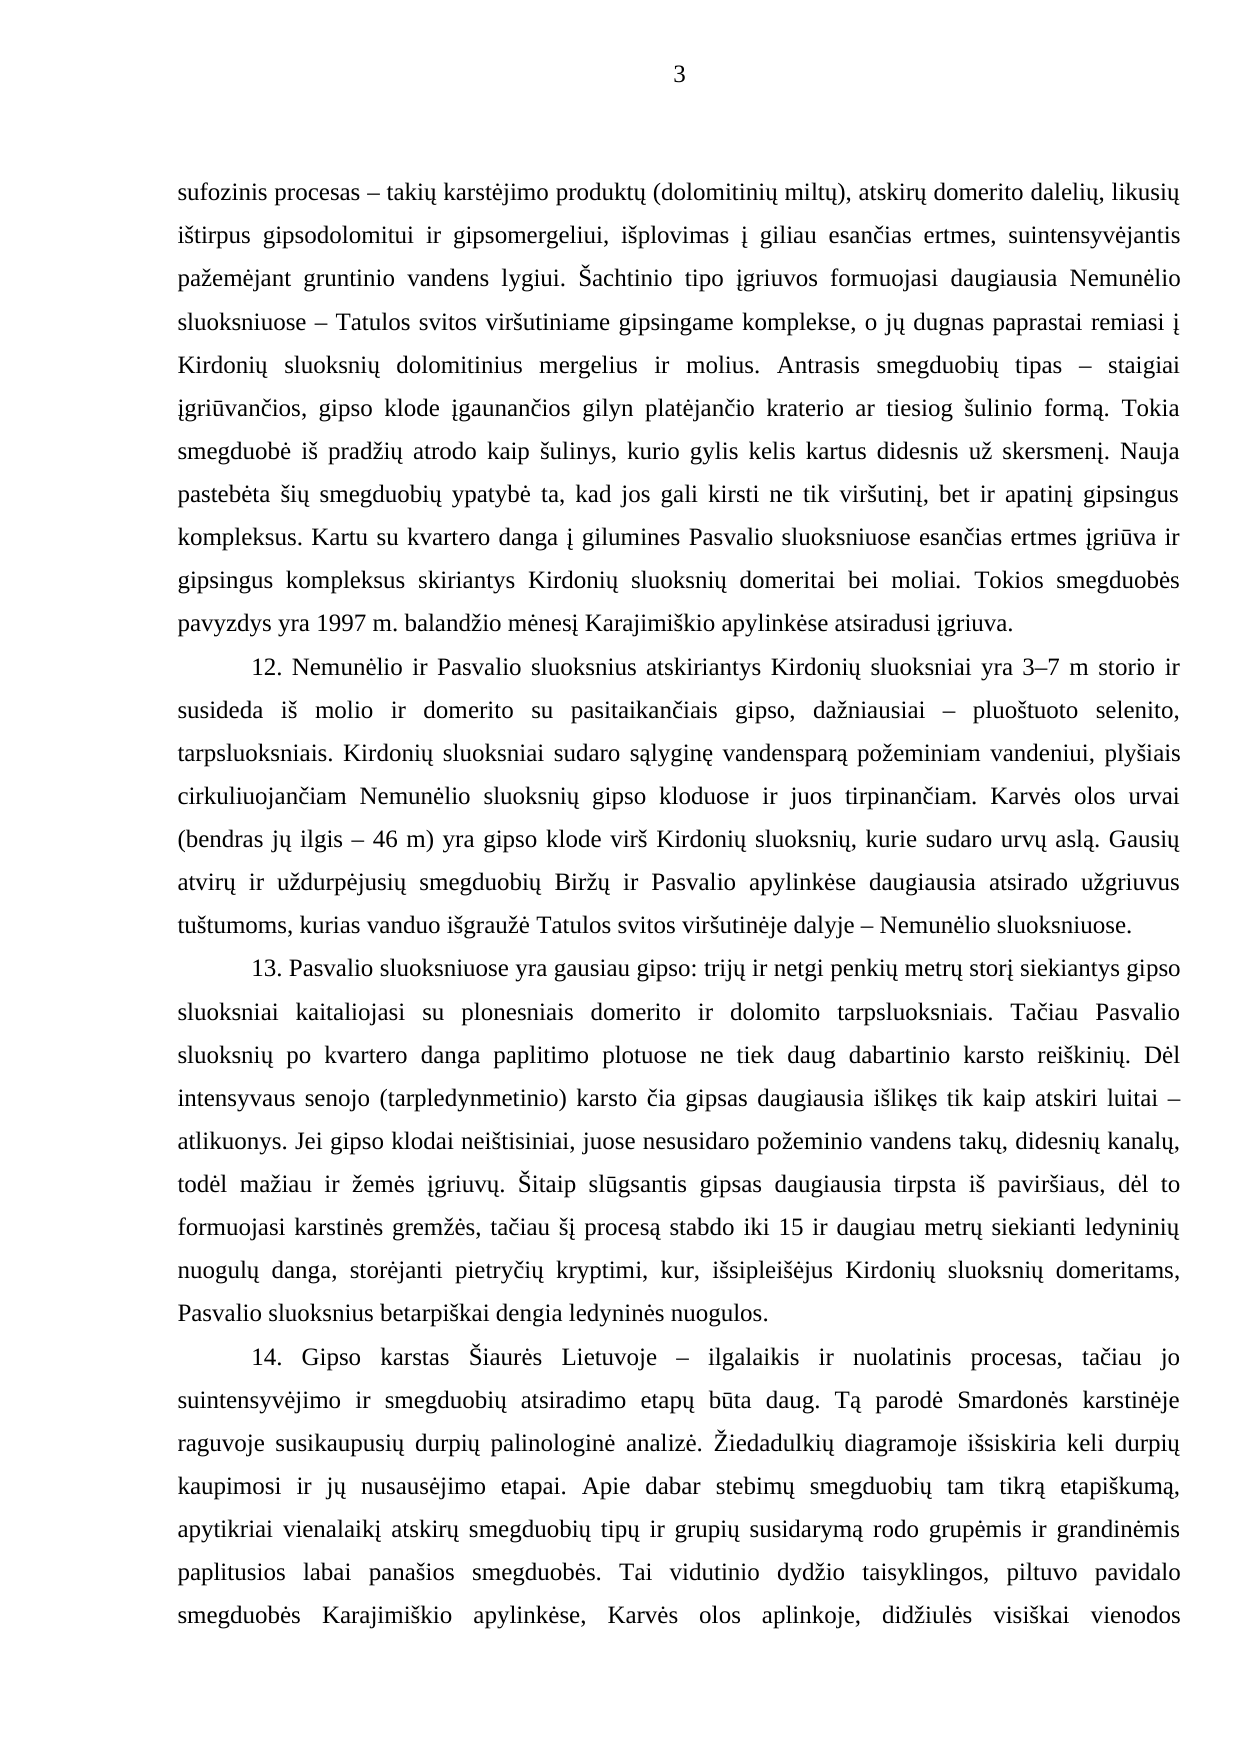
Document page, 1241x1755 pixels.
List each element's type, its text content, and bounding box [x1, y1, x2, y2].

text 14. Gipso karstas Šiaurės Lietuvoje – ilgalaikis ir nuolatinis procesas, tačiau jo suintensyvėjimo ir smegduobių atsiradimo etapų būta daug. Tą parodė Smardonės karstinėje raguvoje susikaupusių durpių palinologinė analizė. Žiedadulkių diagramoje išsiskiria keli durpių kaupimosi ir jų nusausėjimo etapai. Apie dabar stebimų smegduobių tam tikrą etapiškumą, apytikriai vienalaikį atskirų smegduobių tipų ir grupių susidarymą rodo grupėmis ir grandinėmis paplitusios labai panašios smegduobės. Tai vidutinio dydžio taisyklingos, piltuvo pavidalo smegduobės Karajimiškio apylinkėse, Karvės olos aplinkoje, didžiulės visiškai vienodos [177, 1342, 1181, 1629]
text 13. Pasvalio sluoksniuose yra gausiau gipso: trijų ir netgi penkių metrų storį siekiantys gipso sluoksniai kaitaliojasi su plonesniais domerito ir dolomito tarpsluoksniais. Tačiau Pasvalio sluoksnių po kvartero danga paplitimo plotuose ne tiek daug dabartinio karsto reiškinių. Dėl intensyvaus senojo (tarpledynmetinio) karsto čia gipsas daugiausia išlikęs tik kaip atskiri luitai – atlikuonys. Jei gipso klodai neištisiniai, juose nesusidaro požeminio vandens takų, didesnių kanalų, todėl mažiau ir žemės įgriuvų. Šitaip slūgsantis gipsas daugiausia tirpsta iš paviršiaus, dėl to formuojasi karstinės gremžės, tačiau šį procesą stabdo iki 15 ir daugiau metrų siekianti ledyninių nuogulų danga, storėjanti pietryčių kryptimi, kur, išsipleišėjus Kirdonių sluoksnių domeritams, Pasvalio sluoksnius betarpiškai dengia ledyninės nuogulos. [177, 953, 1181, 1327]
text 12. Nemunėlio ir Pasvalio sluoksnius atskiriantys Kirdonių sluoksniai yra 3–7 m storio ir susideda iš molio ir domerito su pasitaikančiais gipso, dažniausiai – pluoštuoto selenito, tarpsluoksniais. Kirdonių sluoksniai sudaro sąlyginę vandensparą požeminiam vandeniui, plyšiais cirkuliuojančiam Nemunėlio sluoksnių gipso kloduose ir juos tirpinančiam. Karvės olos urvai (bendras jų ilgis – 46 m) yra gipso klode virš Kirdonių sluoksnių, kurie sudaro urvų aslą. Gausių atvirų ir uždurpėjusių smegduobių Biržų ir Pasvalio apylinkėse daugiausia atsirado užgriuvus tuštumoms, kurias vanduo išgraužė Tatulos svitos viršutinėje dalyje – Nemunėlio sluoksniuose. [177, 652, 1181, 939]
text sufozinis procesas – takių karstėjimo produktų (dolomitinių miltų), atskirų domerito dalelių, likusių ištirpus gipsodolomitui ir gipsomergeliui, išplovimas į giliau esančias ertmes, suintensyvėjantis pažemėjant gruntinio vandens lygiui. Šachtinio tipo įgriuvos formuojasi daugiausia Nemunėlio sluoksniuose – Tatulos svitos viršutiniame gipsingame komplekse, o jų dugnas paprastai remiasi į Kirdonių sluoksnių dolomitinius mergelius ir molius. Antrasis smegduobių tipas – staigiai įgriūvančios, gipso klode įgaunančios gilyn platėjančio kraterio ar tiesiog šulinio formą. Tokia smegduobė iš pradžių atrodo kaip šulinys, kurio gylis kelis kartus didesnis už skersmenį. Nauja pastebėta šių smegduobių ypatybė ta, kad jos gali kirsti ne tik viršutinį, bet ir apatinį gipsingus kompleksus. Kartu su kvartero danga į gilumines Pasvalio sluoksniuose esančias ertmes įgriūva ir gipsingus kompleksus skiriantys Kirdonių sluoksnių domeritai bei moliai. Tokios smegduobės pavyzdys yra 1997 m. balandžio mėnesį Karajimiškio apylinkėse atsiradusi įgriuva. [177, 177, 1181, 637]
